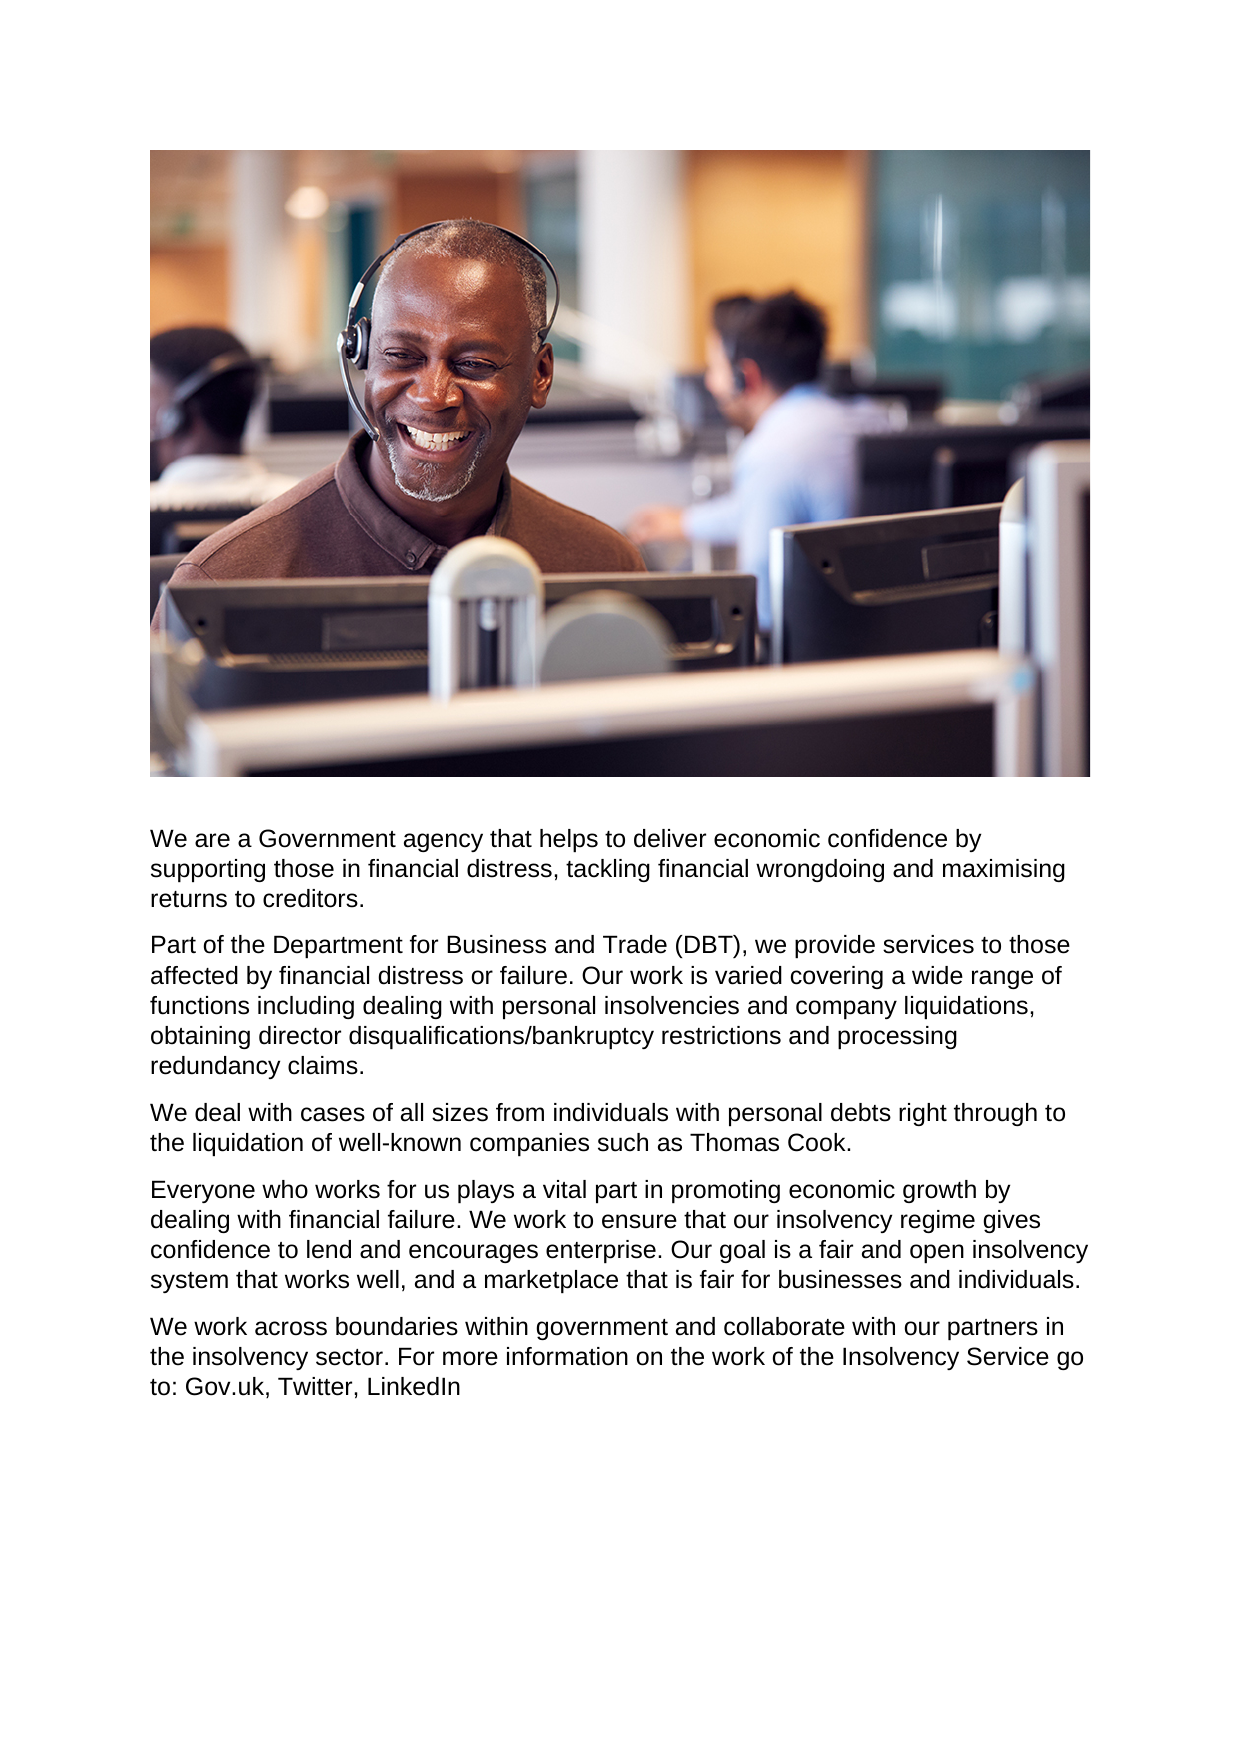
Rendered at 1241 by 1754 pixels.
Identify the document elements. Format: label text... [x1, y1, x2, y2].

text We are a Government agency that helps to deliver economic confidence by supporting those in financial distress, tackling financial wrongdoing and maximising returns to creditors. [150, 823, 1090, 912]
text We deal with cases of all sizes from individuals with personal debts right through to the liquidation of well-known companies such as Thomas Cook. [150, 1098, 1090, 1157]
text Everyone who works for us plays a vital part in promoting economic growth by dealing with financial failure. We work to ensure that our insolvency regime gives confidence to lend and encourages enterprise. Our goal is a fair and open insolvency system that works well, and a marketplace that is fair for businesses and individuals. [150, 1174, 1090, 1294]
text Part of the Department for Business and Trade (DBT), we provide services to those affected by financial distress or failure. Our work is varied covering a wide range of functions including dealing with personal insolvencies and company liquidations, obtaining director disqualifications/bankruptcy restrictions and processing redundancy claims. [150, 931, 1090, 1080]
text We work across boundaries within government and collaborate with our partners in the insolvency sector. For more information on the work of the Insolvency Service go to: Gov.uk, Twitter, LinkedIn [150, 1312, 1090, 1401]
